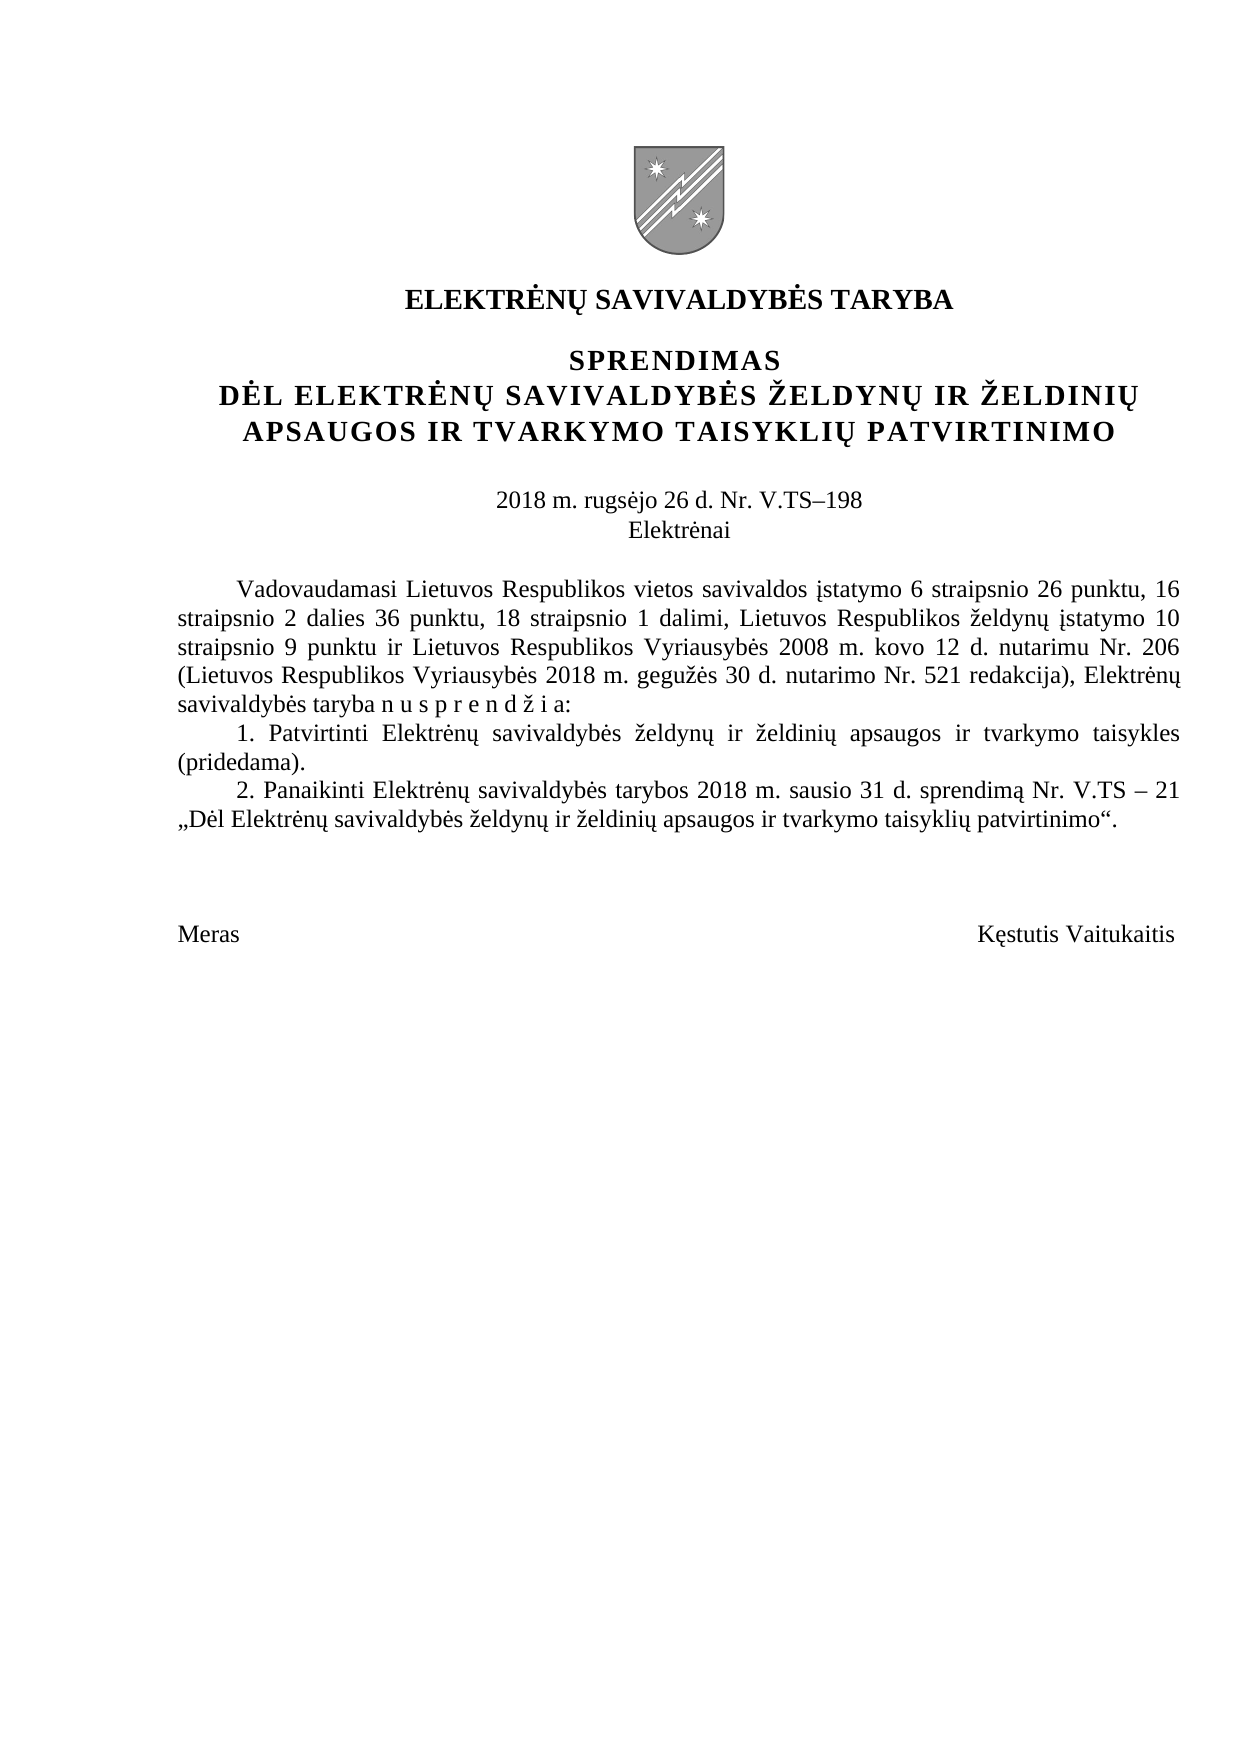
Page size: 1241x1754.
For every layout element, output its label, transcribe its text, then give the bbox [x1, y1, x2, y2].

text ELEKTRĖNŲ SAVIVALDYBĖS TARYBA [177, 282, 1181, 315]
text 2018 m. rugsėjo 26 d. Nr. V.TS–198 [177, 485, 1181, 513]
text 2. Panaikinti Elektrėnų savivaldybės tarybos 2018 m. sausio 31 d. sprendimą Nr. V.TS – 21 „Dėl Elektrėnų savivaldybės želdynų ir želdinių apsaugos ir tvarkymo taisyklių patvirtinimo“. [177, 776, 1181, 833]
text Elektrėnai [177, 515, 1181, 544]
text Meras Kęstutis Vaitukaitis [177, 919, 1181, 948]
text Vadovaudamasi Lietuvos Respublikos vietos savivaldos įstatymo 6 straipsnio 26 punktu, 16 straipsnio 2 dalies 36 punktu, 18 straipsnio 1 dalimi, Lietuvos Respublikos želdynų įstatymo 10 straipsnio 9 punktu ir Lietuvos Respublikos Vyriausybės 2008 m. kovo 12 d. nutarimu Nr. 206 (Lietuvos Respublikos Vyriausybės 2018 m. gegužės 30 d. nutarimo Nr. 521 redakcija), Elektrėnų savivaldybės taryba n u s p r e n d ž i a: [177, 574, 1181, 718]
text Dėl ELEKTRĖNŲ SAVIVALDYBĖS ŽELDYNŲ IR ŽELDINIŲ APSAUGOS IR TVARKYMO TAISYKLIŲ PATVIRTINIMO [177, 378, 1181, 447]
text SPRENDIMAS [177, 343, 1181, 376]
text 1. Patvirtinti Elektrėnų savivaldybės želdynų ir želdinių apsaugos ir tvarkymo taisykles (pridedama). [177, 718, 1181, 776]
